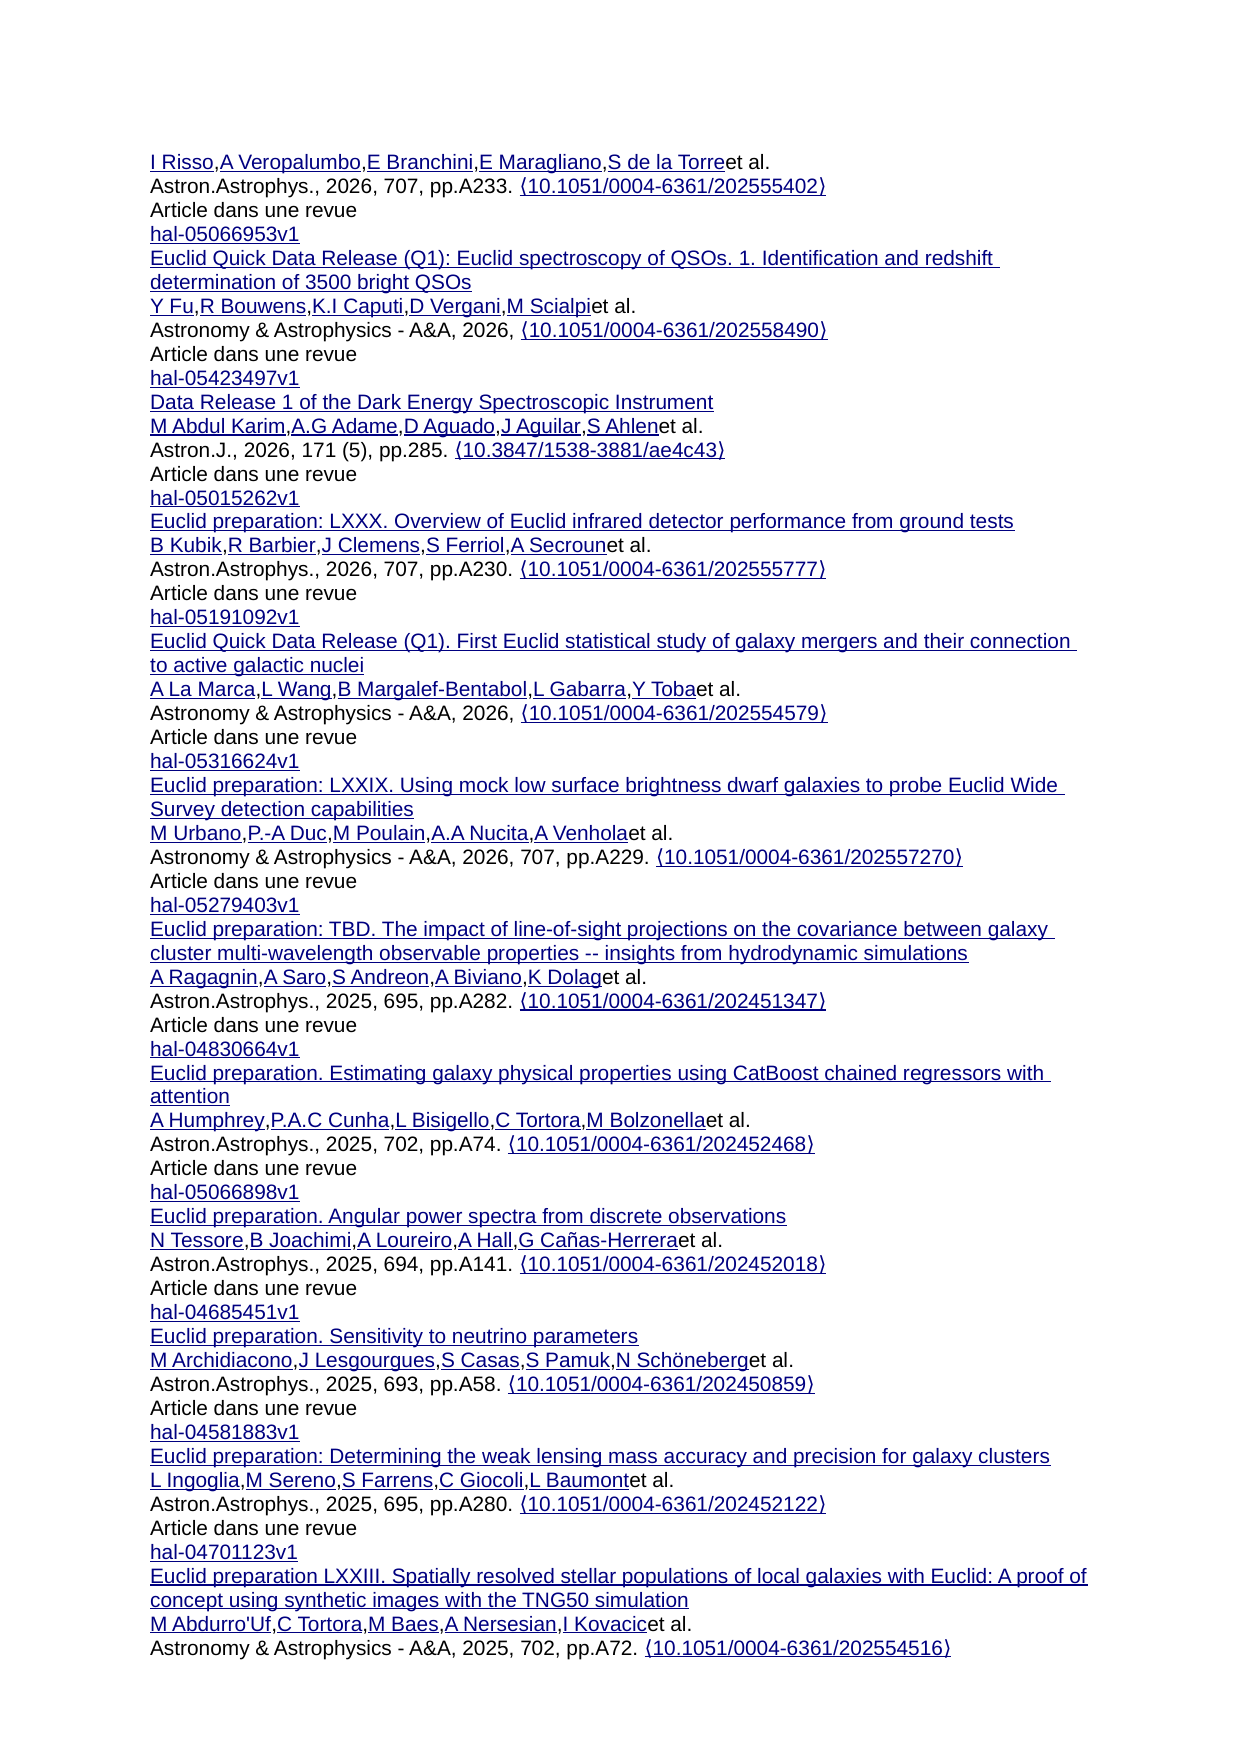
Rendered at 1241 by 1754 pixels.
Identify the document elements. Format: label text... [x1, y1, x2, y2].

table_cell Euclid Quick Data Release (Q1): Euclid spectroscopy of QSOs. 1. Identification and redshift determination of 3500 bright QSOs Y Fu,R Bouwens,K.I Caputi,D Vergani,M Scialpiet al. Astronomy & Astrophysics - A&A, 2026, ⟨10.1051/0004-6361/202558490⟩ Article dans une revue hal-05423497v1 [150, 246, 1090, 389]
table_cell Euclid preparation. Sensitivity to neutrino parameters M Archidiacono,J Lesgourgues,S Casas,S Pamuk,N Schöneberget al. Astron.Astrophys., 2025, 693, pp.A58. ⟨10.1051/0004-6361/202450859⟩ Article dans une revue hal-04581883v1 [150, 1324, 1090, 1444]
table_cell Euclid preparation: LXXX. Overview of Euclid infrared detector performance from ground tests B Kubik,R Barbier,J Clemens,S Ferriol,A Secrounet al. Astron.Astrophys., 2026, 707, pp.A230. ⟨10.1051/0004-6361/202555777⟩ Article dans une revue hal-05191092v1 [150, 509, 1090, 629]
table_cell Euclid preparation. Angular power spectra from discrete observations N Tessore,B Joachimi,A Loureiro,A Hall,G Cañas-Herreraet al. Astron.Astrophys., 2025, 694, pp.A141. ⟨10.1051/0004-6361/202452018⟩ Article dans une revue hal-04685451v1 [150, 1204, 1090, 1324]
table_cell Data Release 1 of the Dark Energy Spectroscopic Instrument M Abdul Karim,A.G Adame,D Aguado,J Aguilar,S Ahlenet al. Astron.J., 2026, 171 (5), pp.285. ⟨10.3847/1538-3881/ae4c43⟩ Article dans une revue hal-05015262v1 [150, 390, 1090, 509]
table_cell I Risso,A Veropalumbo,E Branchini,E Maragliano,S de la Torreet al. Astron.Astrophys., 2026, 707, pp.A233. ⟨10.1051/0004-6361/202555402⟩ Article dans une revue hal-05066953v1 [150, 150, 1090, 246]
table_cell Euclid preparation LXXIII. Spatially resolved stellar populations of local galaxies with Euclid: A proof of concept using synthetic images with the TNG50 simulation M Abdurro'Uf,C Tortora,M Baes,A Nersesian,I Kovacicet al. Astronomy & Astrophysics - A&A, 2025, 702, pp.A72. ⟨10.1051/0004-6361/202554516⟩ [150, 1564, 1090, 1659]
table_cell Euclid preparation: LXXIX. Using mock low surface brightness dwarf galaxies to probe Euclid Wide Survey detection capabilities M Urbano,P.-A Duc,M Poulain,A.A Nucita,A Venholaet al. Astronomy & Astrophysics - A&A, 2026, 707, pp.A229. ⟨10.1051/0004-6361/202557270⟩ Article dans une revue hal-05279403v1 [150, 773, 1090, 917]
table_cell Euclid Quick Data Release (Q1). First Euclid statistical study of galaxy mergers and their connection to active galactic nuclei A La Marca,L Wang,B Margalef-Bentabol,L Gabarra,Y Tobaet al. Astronomy & Astrophysics - A&A, 2026, ⟨10.1051/0004-6361/202554579⟩ Article dans une revue hal-05316624v1 [150, 629, 1090, 773]
table_cell Euclid preparation: Determining the weak lensing mass accuracy and precision for galaxy clusters L Ingoglia,M Sereno,S Farrens,C Giocoli,L Baumontet al. Astron.Astrophys., 2025, 695, pp.A280. ⟨10.1051/0004-6361/202452122⟩ Article dans une revue hal-04701123v1 [150, 1444, 1090, 1563]
table_cell Euclid preparation. Estimating galaxy physical properties using CatBoost chained regressors with attention A Humphrey,P.A.C Cunha,L Bisigello,C Tortora,M Bolzonellaet al. Astron.Astrophys., 2025, 702, pp.A74. ⟨10.1051/0004-6361/202452468⟩ Article dans une revue hal-05066898v1 [150, 1060, 1090, 1204]
table_cell Euclid preparation: TBD. The impact of line-of-sight projections on the covariance between galaxy cluster multi-wavelength observable properties -- insights from hydrodynamic simulations A Ragagnin,A Saro,S Andreon,A Biviano,K Dolaget al. Astron.Astrophys., 2025, 695, pp.A282. ⟨10.1051/0004-6361/202451347⟩ Article dans une revue hal-04830664v1 [150, 917, 1090, 1060]
